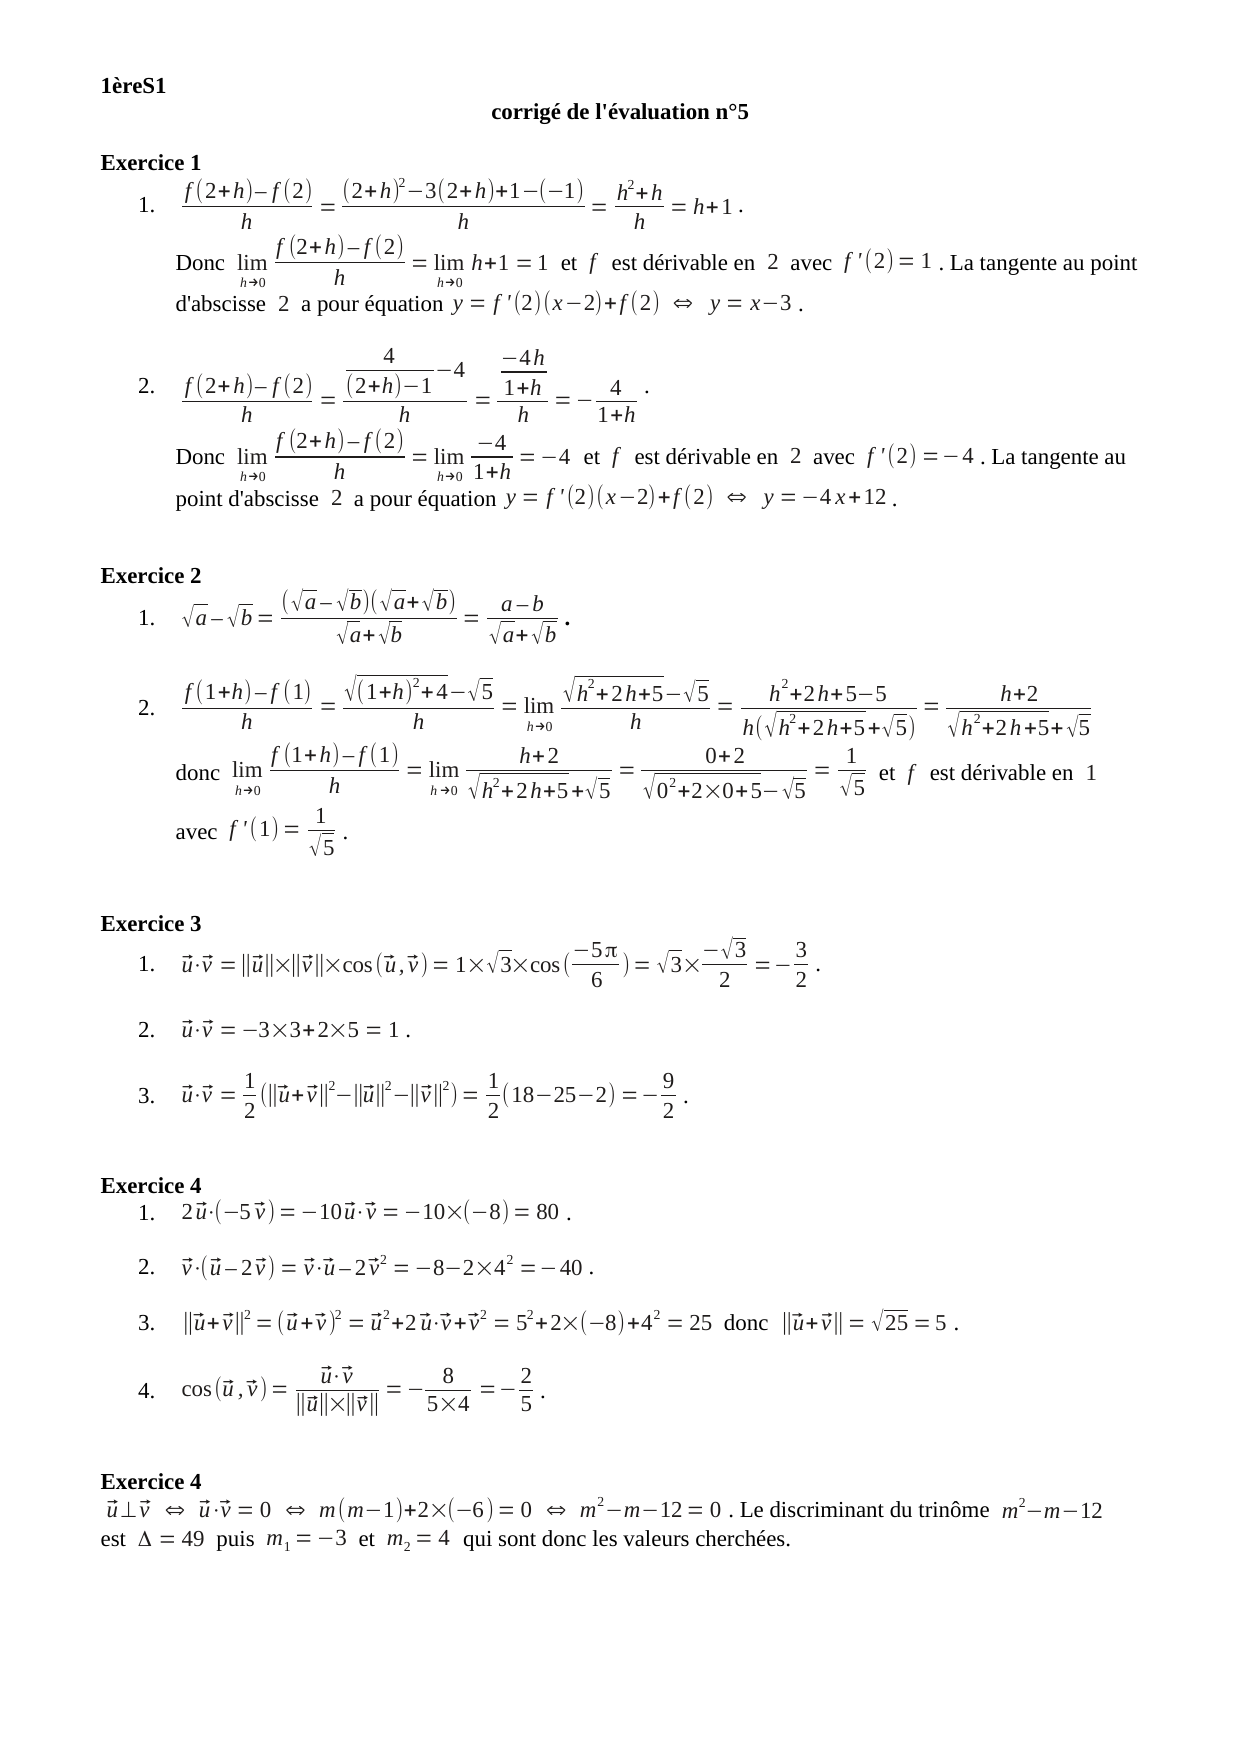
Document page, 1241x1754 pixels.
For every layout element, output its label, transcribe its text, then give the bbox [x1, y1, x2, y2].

text Exercice 4 [100, 1173, 1140, 1199]
list . [138, 1252, 1140, 1307]
subtitle corrigé de l'évaluation n°5 [100, 99, 1140, 150]
list . Donc et est dérivable en avec . La tangente au point d'abscisse a pour équation. [138, 175, 1140, 343]
list donc et est dérivable en avec . [138, 673, 1140, 860]
list . [138, 1017, 1140, 1068]
list . [138, 1068, 1140, 1148]
text Exercice 1 [100, 150, 1140, 175]
list . [138, 1199, 1140, 1252]
list donc . [138, 1307, 1140, 1363]
list . [138, 588, 1140, 673]
list . [138, 1363, 1140, 1418]
subtitle 1èreS1 [100, 73, 1140, 99]
text . Le discriminant du trinôme est puis et qui sont donc les valeurs cherchées. [100, 1494, 1140, 1553]
text Exercice 3 [100, 911, 1140, 936]
list . Donc et est dérivable en avec . La tangente au point d'abscisse a pour équation. [138, 343, 1140, 537]
text Exercice 2 [100, 563, 1140, 588]
text Exercice 4 [100, 1469, 1140, 1494]
list . [138, 936, 1140, 1017]
